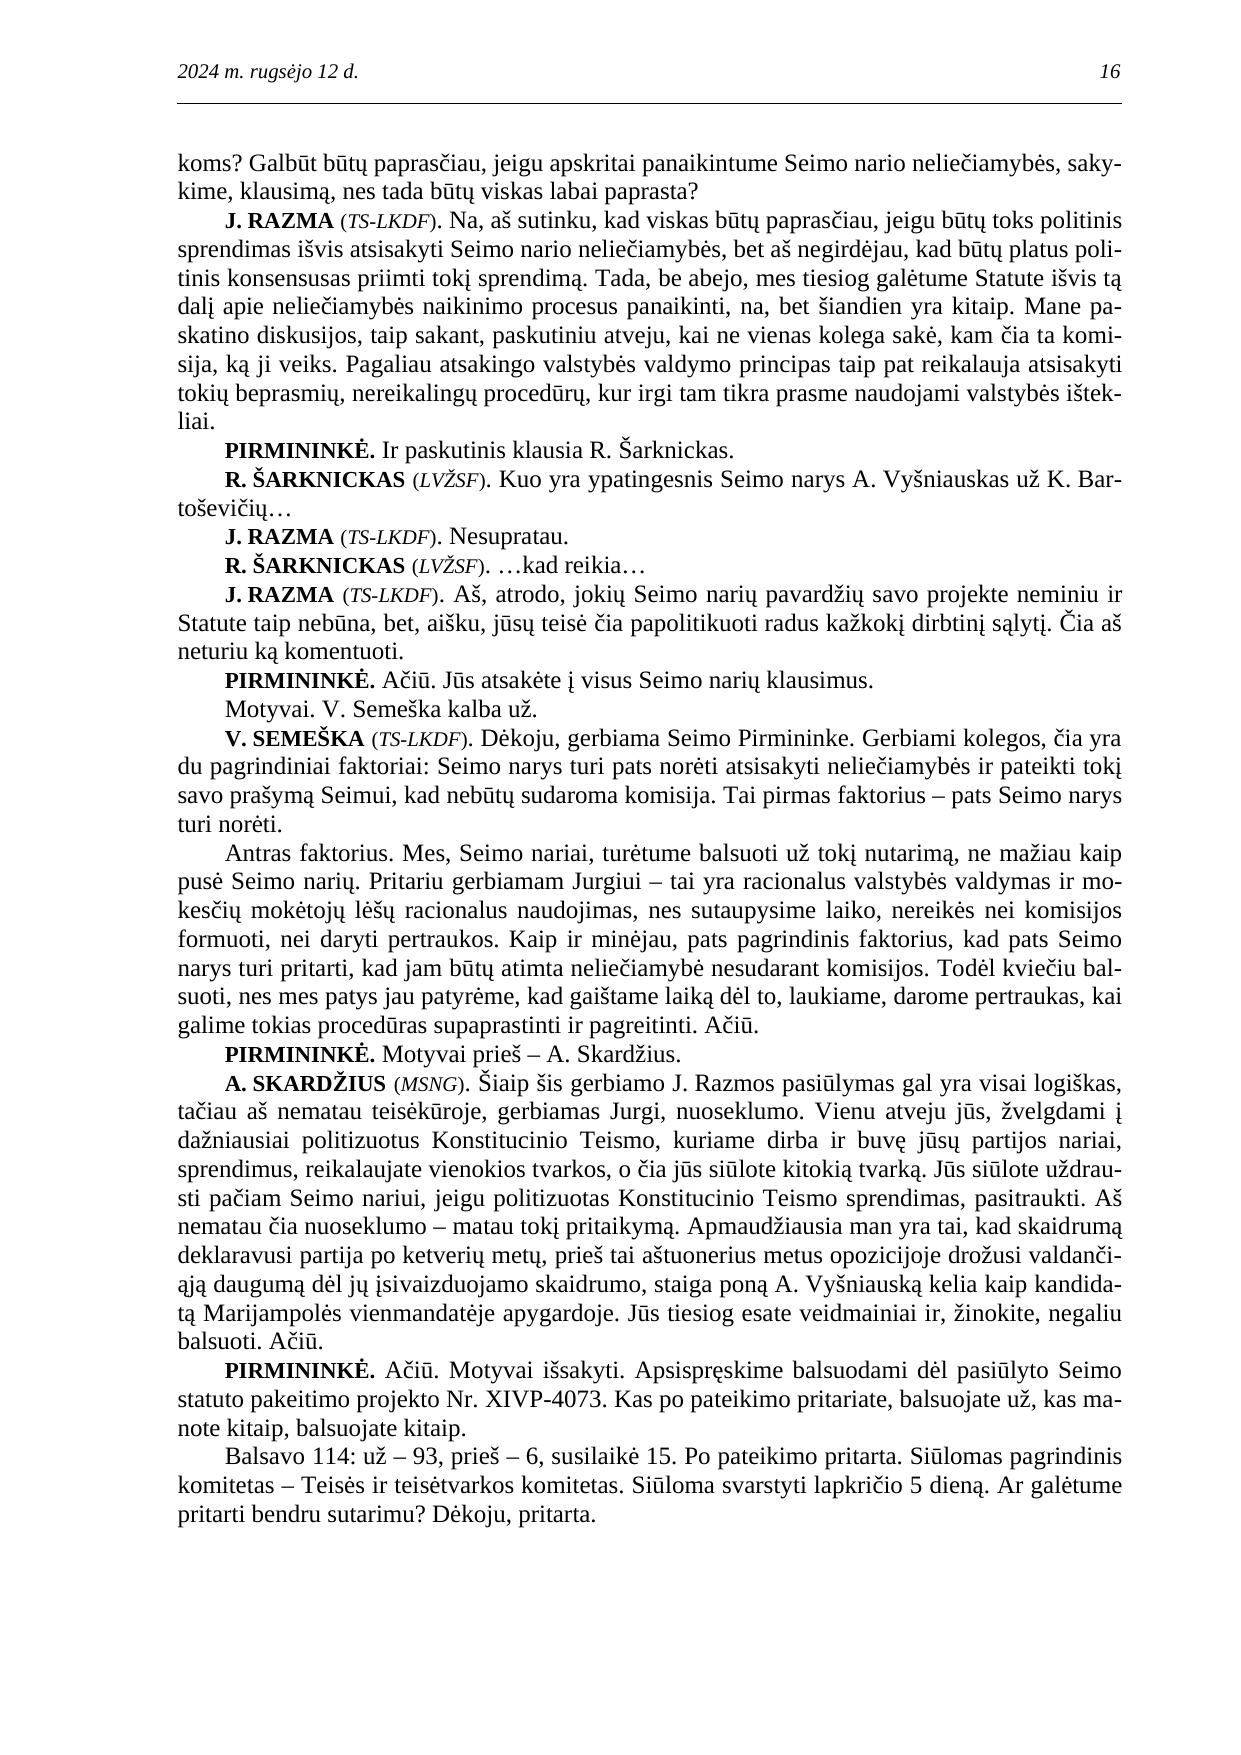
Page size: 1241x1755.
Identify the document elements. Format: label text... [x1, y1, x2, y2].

text R. ŠARKNICKAS (LVŽSF). …kad rei­kia… [177, 550, 1122, 579]
text PIRMININKĖ. Ir pas­ku­ti­nis klau­sia R. Šar­knic­kas. [177, 435, 1122, 464]
text J. RAZMA (TS-LKDF). Ne­su­pra­tau. [177, 521, 1122, 550]
text R. ŠARKNICKAS (LVŽSF). Kuo yra ypa­tin­ges­nis Sei­mo na­rys A. Vyš­niaus­kas už K. Bar­to­še­vi­čių… [177, 464, 1122, 521]
text J. RAZMA (TS-LKDF). Na, aš su­tin­ku, kad vis­kas bū­tų pa­pras­čiau, jei­gu bū­tų toks po­li­ti­nis spren­di­mas iš­vis at­si­sa­ky­ti Sei­mo na­rio ne­lie­čia­my­bės, bet aš ne­gir­dė­jau, kad bū­tų pla­tus po­li­ti­nis kon­sen­su­sas pri­im­ti to­kį spren­di­mą. Ta­da, be abe­jo, mes tie­siog ga­lė­tu­me Sta­tu­te iš­vis tą da­lį apie ne­lie­čia­my­bės nai­ki­ni­mo pro­ce­sus pa­nai­kin­ti, na, bet šian­dien yra ki­taip. Ma­ne pa­ska­ti­no dis­ku­si­jos, taip sa­kant, pas­ku­ti­niu at­ve­ju, kai ne vie­nas ko­le­ga sa­kė, kam čia ta ko­mi­si­ja, ką ji veiks. Pa­ga­liau at­sa­kin­go vals­ty­bės val­dy­mo prin­ci­pas taip pat rei­ka­lau­ja at­si­sa­ky­ti to­kių be­pras­mių, ne­rei­ka­lin­gų pro­ce­dū­rų, kur ir­gi tam tik­ra pras­me nau­do­ja­mi vals­ty­bės iš­tek­liai. [177, 205, 1122, 435]
text Ant­ras fak­to­rius. Mes, Sei­mo na­riai, tu­rė­tu­me bal­suo­ti už to­kį nu­ta­ri­mą, ne ma­žiau kaip pu­sė Sei­mo na­rių. Pri­ta­riu ger­bia­mam Jur­giui – tai yra ra­cio­na­lus vals­ty­bės val­dy­mas ir mo­kes­čių mo­kė­to­jų lė­šų ra­cio­na­lus nau­do­ji­mas, nes su­tau­py­si­me lai­ko, ne­rei­kės nei ko­mi­si­jos for­muo­ti, nei da­ry­ti per­trau­kos. Kaip ir mi­nė­jau, pats pa­grin­di­nis fak­to­rius, kad pats Sei­mo na­rys tu­ri pri­tar­ti, kad jam bū­tų at­im­ta ne­lie­čia­my­bė ne­su­da­rant ko­mi­si­jos. To­dėl kvie­čiu bal­suo­ti, nes mes pa­tys jau pa­ty­rė­me, kad gaiš­ta­me lai­ką dėl to, lau­kia­me, da­ro­me per­trau­kas, kai ga­li­me to­kias pro­ce­dū­ras su­pap­ras­tin­ti ir pa­grei­tin­ti. Ačiū. [177, 838, 1122, 1039]
text V. SEMEŠKA (TS-LKDF). Dė­ko­ju, ger­bia­ma Sei­mo Pir­mi­nin­ke. Ger­bia­mi ko­le­gos, čia yra du pa­grin­di­niai fak­to­riai: Sei­mo na­rys tu­ri pats no­rė­ti at­si­sa­ky­ti ne­lie­čia­my­bės ir pa­teik­ti to­kį sa­vo pra­šy­mą Sei­mui, kad ne­bū­tų su­da­ro­ma ko­mi­si­ja. Tai pir­mas fak­to­rius – pats Sei­mo na­rys tu­ri no­rė­ti. [177, 723, 1122, 838]
text J. RAZMA (TS-LKDF). Aš, at­ro­do, jo­kių Sei­mo na­rių pa­var­džių sa­vo pro­jek­te ne­mi­niu ir Sta­tu­te taip ne­bū­na, bet, aiš­ku, jū­sų tei­sė čia pa­po­li­ti­kuo­ti ra­dus kaž­ko­kį dirb­ti­nį są­ly­tį. Čia aš ne­tu­riu ką ko­men­tuo­ti. [177, 579, 1122, 665]
text PIRMININKĖ. Mo­ty­vai prieš – A. Skar­džius. [177, 1039, 1122, 1068]
text koms? Gal­būt bū­tų pa­pras­čiau, jei­gu ap­skri­tai pa­nai­kin­tu­me Sei­mo na­rio ne­lie­čia­my­bės, sa­ky­ki­me, klau­si­mą, nes ta­da bū­tų vis­kas la­bai pa­pras­ta? [177, 148, 1122, 205]
text Mo­ty­vai. V. Se­meš­ka kal­ba už. [177, 694, 1122, 723]
text PIRMININKĖ. Ačiū. Mo­ty­vai iš­sa­ky­ti. Ap­si­spręs­ki­me bal­suo­da­mi dėl pa­siū­ly­to Sei­mo sta­tu­to pa­kei­ti­mo pro­jek­to Nr. XIVP-4073. Kas po pa­tei­ki­mo pri­ta­ria­te, bal­suo­ja­te už, kas ma­no­te ki­taip, bal­suo­ja­te ki­taip. [177, 1355, 1122, 1441]
text A. SKARDŽIUS (MSNG). Šiaip šis ger­bia­mo J. Raz­mos pa­siū­ly­mas gal yra vi­sai lo­giš­kas, ta­čiau aš ne­ma­tau tei­sė­kū­ro­je, ger­bia­mas Jur­gi, nuo­sek­lu­mo. Vie­nu at­ve­ju jūs, žvelg­da­mi į daž­niau­siai po­li­ti­zuo­tus Kon­sti­tu­ci­nio Teis­mo, ku­ria­me dir­ba ir bu­vę jū­sų par­ti­jos na­riai, spren­di­mus, rei­ka­lau­ja­te vie­no­kios tvar­kos, o čia jūs siū­lo­te ki­to­kią tvar­ką. Jūs siū­lo­te už­drau­s­ti pa­čiam Sei­mo na­riui, jei­gu po­li­ti­zuo­tas Kon­sti­tu­ci­nio Teis­mo spren­di­mas, pa­si­trauk­ti. Aš ne­ma­tau čia nuo­sek­lu­mo – ma­tau to­kį pri­tai­ky­mą. Ap­mau­džiau­sia man yra tai, kad skaid­ru­mą de­kla­ra­vu­si par­ti­ja po ket­ve­rių me­tų, prieš tai aš­tuo­ne­rius me­tus opo­zi­ci­jo­je dro­žu­si val­dan­či­ą­ją dau­gu­mą dėl jų įsi­vaiz­duo­ja­mo skaid­ru­mo, stai­ga po­ną A. Vyš­niaus­ką ke­lia kaip kan­di­da­tą Ma­ri­jam­po­lės vien­man­da­tė­je apy­gar­do­je. Jūs tie­siog esa­te veid­mai­niai ir, ži­no­ki­te, ne­ga­liu bal­suo­ti. Ačiū. [177, 1068, 1122, 1355]
text PIRMININKĖ. Ačiū. Jūs at­sa­kė­te į vi­sus Sei­mo na­rių klau­si­mus. [177, 665, 1122, 694]
text Bal­sa­vo 114: už – 93, prieš – 6, su­si­lai­kė 15. Po pa­tei­ki­mo pri­tar­ta. Siū­lo­mas pa­grin­di­nis ko­mi­te­tas – Tei­sės ir tei­sėt­var­kos ko­mi­te­tas. Siū­lo­ma svars­ty­ti lap­kri­čio 5 die­ną. Ar ga­lė­tu­me pri­tar­ti ben­dru su­ta­ri­mu? Dė­ko­ju, pri­tar­ta. [177, 1441, 1122, 1528]
